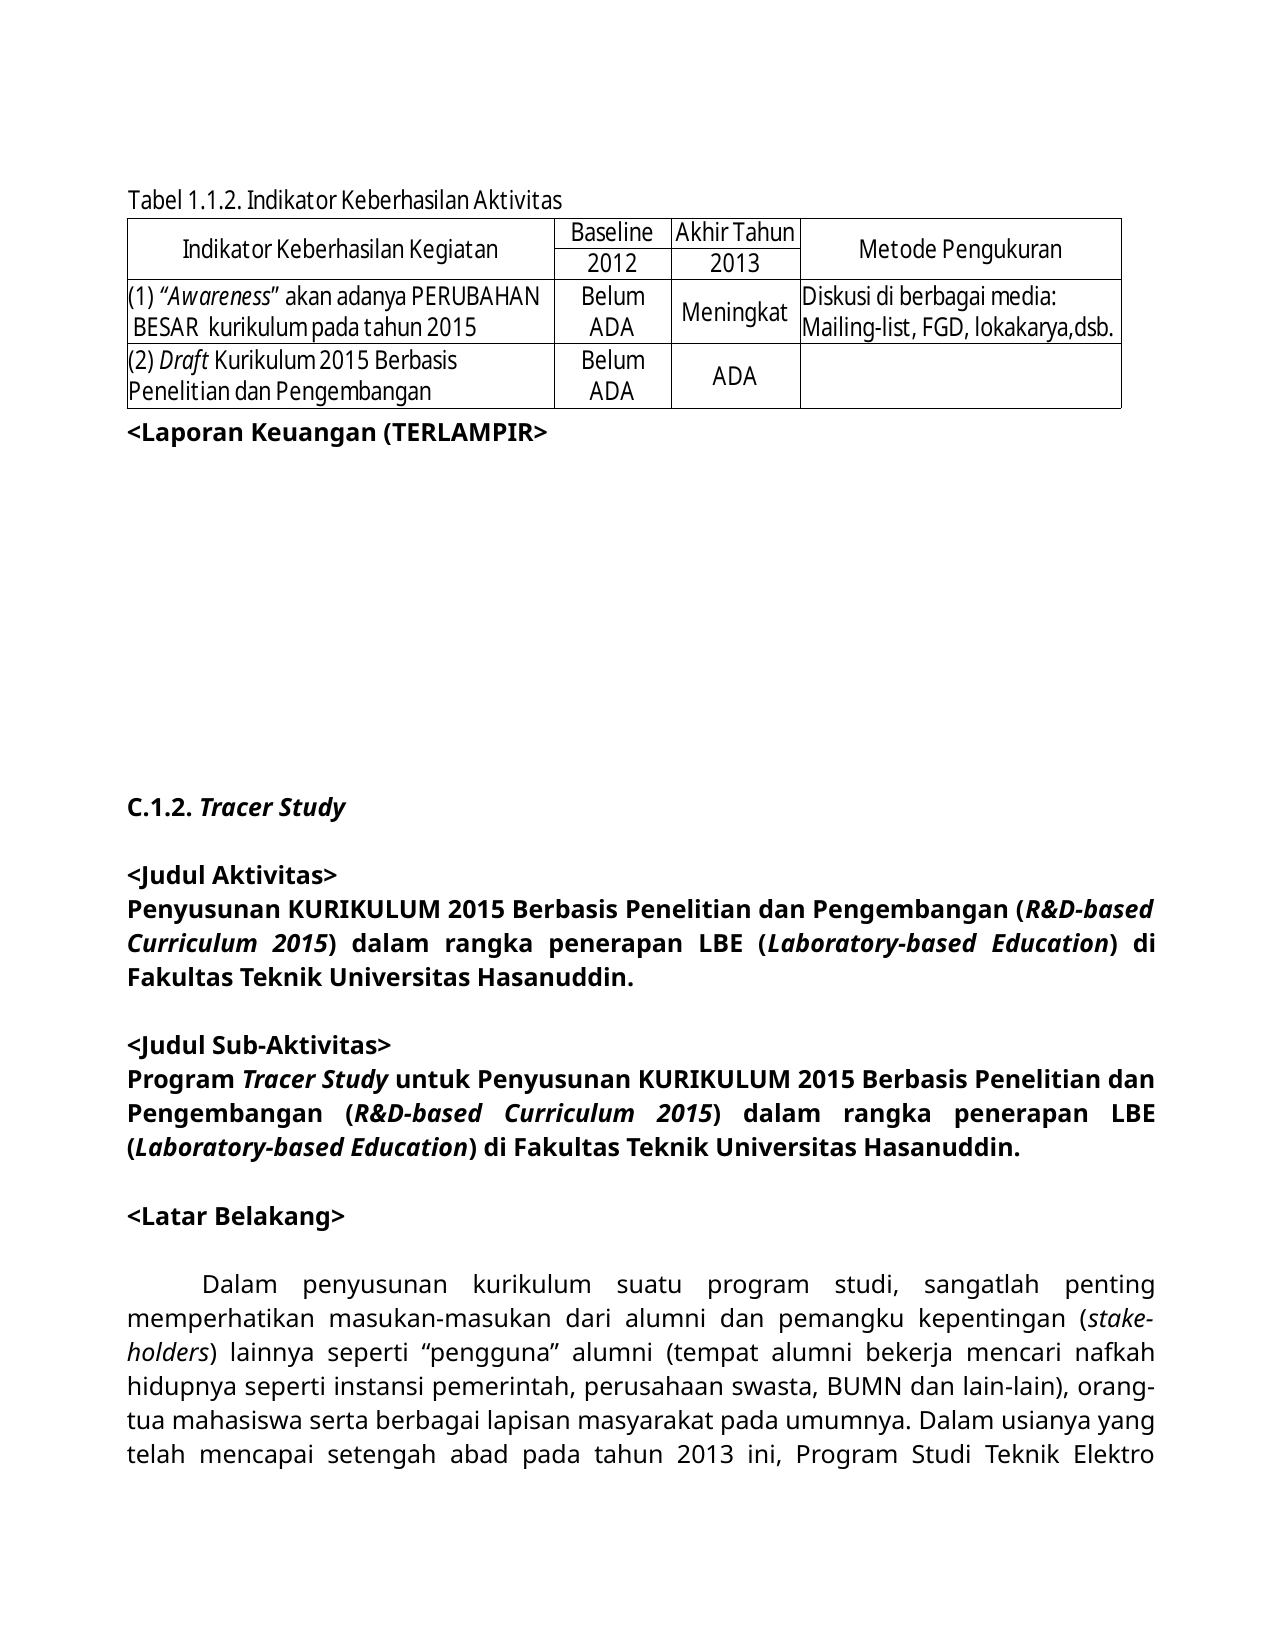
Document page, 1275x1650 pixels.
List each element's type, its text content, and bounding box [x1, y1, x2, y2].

text Dalam penyusunan kurikulum suatu program studi, sangatlah penting memperhatikan masukan-masukan dari alumni dan pemangku kepentingan (stake-holders) lainnya seperti “pengguna” alumni (tempat alumni bekerja mencari nafkah hidupnya seperti instansi pemerintah, perusahaan swasta, BUMN dan lain-lain), orang-tua mahasiswa serta berbagai lapisan masyarakat pada umumnya. Dalam usianya yang telah mencapai setengah abad pada tahun 2013 ini, Program Studi Teknik Elektro [127, 1266, 1156, 1471]
text <Judul Sub-Aktivitas> [127, 1028, 1156, 1062]
text Program Tracer Study untuk Penyusunan KURIKULUM 2015 Berbasis Penelitian dan Pengembangan (R&D-based Curriculum 2015) dalam rangka penerapan LBE (Laboratory-based Education) di Fakultas Teknik Universitas Hasanuddin. [127, 1062, 1156, 1164]
text <Judul Aktivitas> [127, 857, 1156, 892]
text C.1.2. Tracer Study [127, 789, 1156, 823]
text Penyusunan KURIKULUM 2015 Berbasis Penelitian dan Pengembangan (R&D-based Curriculum 2015) dalam rangka penerapan LBE (Laboratory-based Education) di Fakultas Teknik Universitas Hasanuddin. [127, 892, 1156, 994]
text <Latar Belakang> [127, 1198, 1156, 1232]
text <Laporan Keuangan (TERLAMPIR> [127, 415, 1156, 449]
